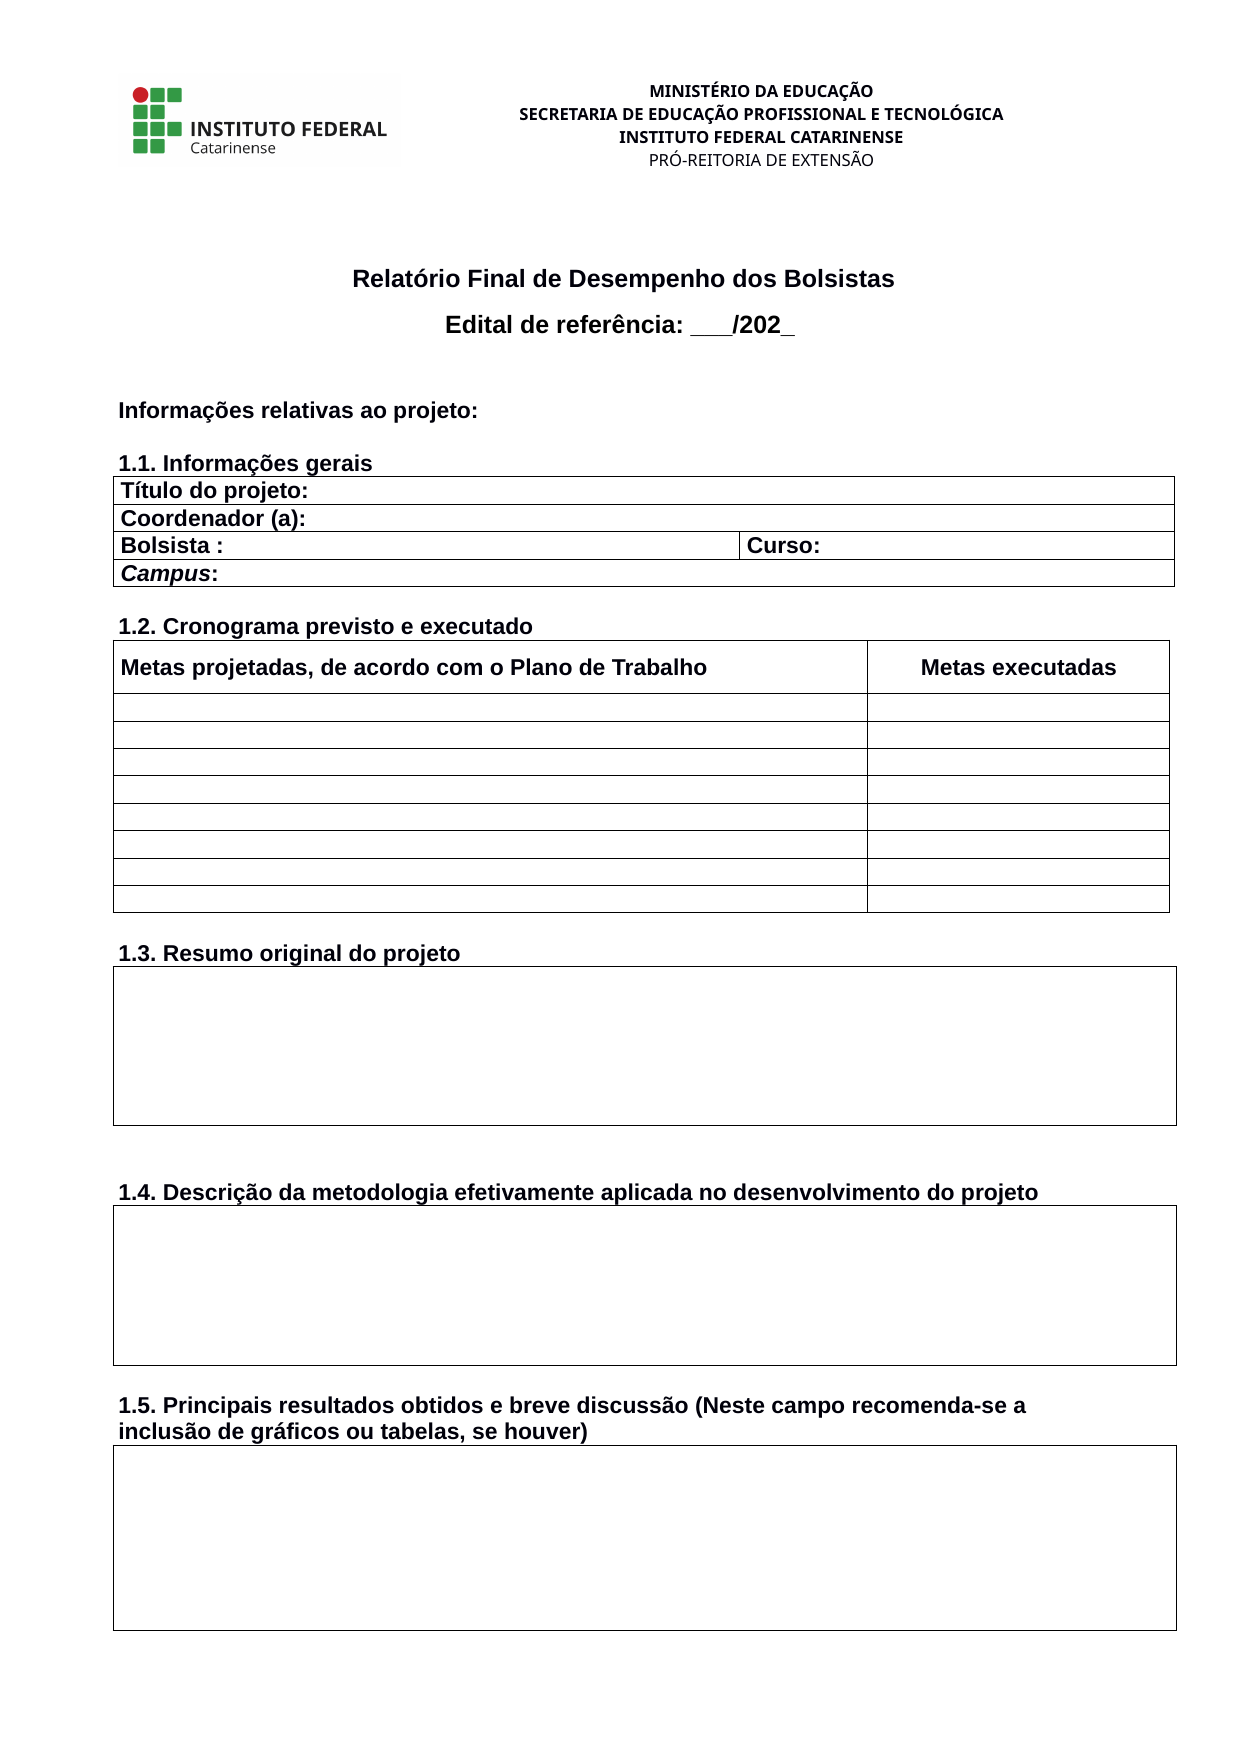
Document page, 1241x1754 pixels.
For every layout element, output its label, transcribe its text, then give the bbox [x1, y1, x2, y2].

text 1.2. Cronograma previsto e executado [118, 613, 1122, 639]
text 1.5. Principais resultados obtidos e breve discussão (Neste campo recomenda-se a inclusão de gráficos ou tabelas, se houver) [118, 1392, 1122, 1444]
table_cell [114, 804, 867, 830]
text 1.3. Resumo original do projeto [118, 940, 1122, 966]
table_header Metas projetadas, de acordo com o Plano de Trabalho [114, 641, 867, 693]
table_header [114, 967, 1176, 1125]
picture [118, 73, 400, 167]
table_cell [114, 694, 867, 721]
text Edital de referência: ___/202_ [118, 310, 1122, 339]
table_header Título do projeto: [114, 477, 1174, 504]
table_cell [114, 749, 867, 775]
table_cell [868, 749, 1169, 775]
list Informações relativas ao projeto: [118, 397, 1048, 423]
table_cell [114, 722, 867, 748]
table_cell [868, 722, 1169, 748]
text 1.1. Informações gerais [118, 450, 1048, 476]
table_header [114, 1206, 1176, 1364]
table_cell [114, 886, 867, 912]
table_cell [868, 886, 1169, 912]
table_cell [868, 804, 1169, 830]
table_cell [868, 776, 1169, 803]
table_cell [114, 831, 867, 857]
table_cell [868, 831, 1169, 857]
table_header Metas executadas [868, 641, 1169, 693]
table_cell [114, 859, 867, 885]
text Relatório Final de Desempenho dos Bolsistas [118, 263, 1122, 292]
text 1.4. Descrição da metodologia efetivamente aplicada no desenvolvimento do projeto [118, 1179, 1122, 1205]
table_cell [868, 859, 1169, 885]
table_cell Curso: [740, 532, 1174, 558]
table_cell Bolsista : [114, 532, 739, 558]
table_cell Campus: [114, 560, 1174, 586]
table_header [114, 1446, 1176, 1630]
table_cell [868, 694, 1169, 721]
table_cell [114, 776, 867, 803]
table_cell Coordenador (a): [114, 505, 1174, 531]
